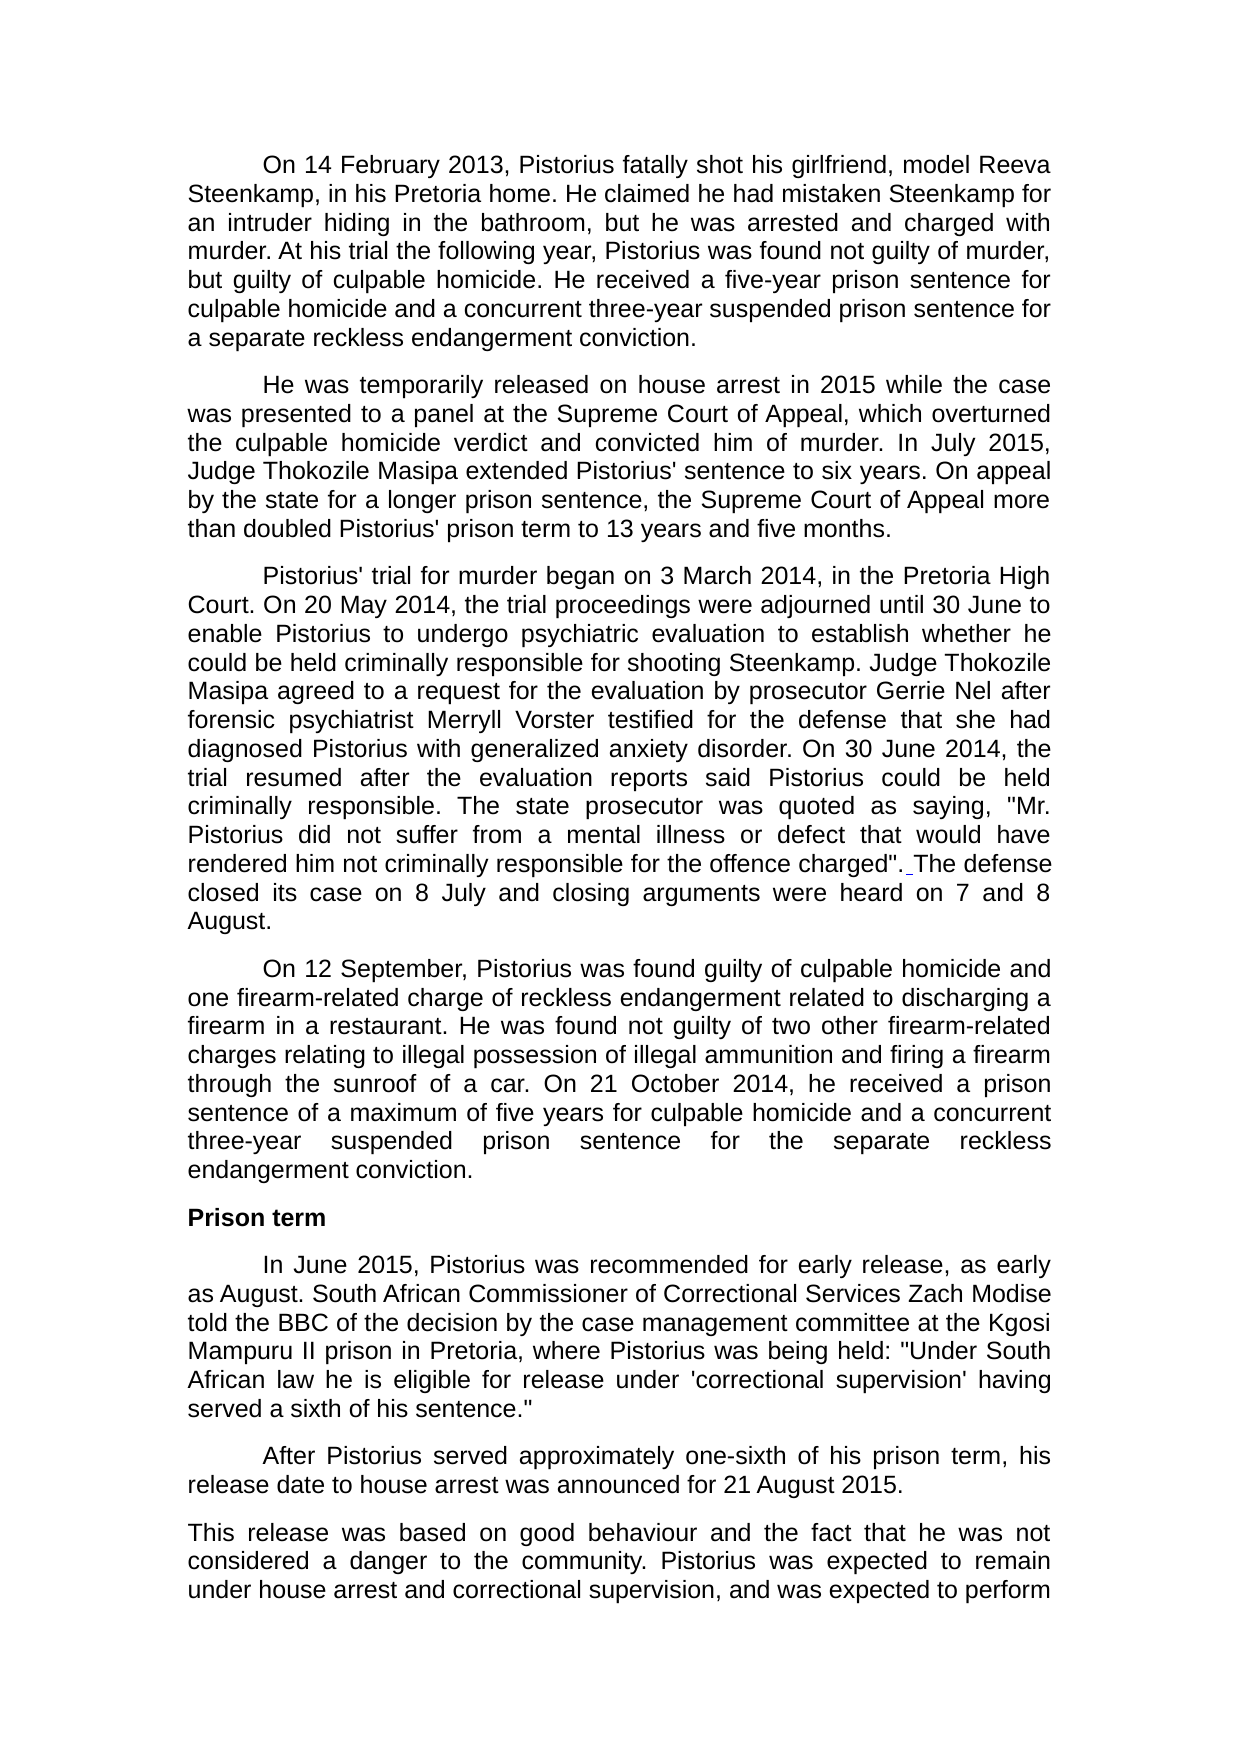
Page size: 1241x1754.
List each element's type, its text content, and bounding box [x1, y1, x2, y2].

text This release was based on good behaviour and the fact that he was not considered a danger to the community. Pistorius was expected to remain under house arrest and correctional supervision, and was expected to perform [187, 1517, 1053, 1604]
text He was temporarily released on house arrest in 2015 while the case was presented to a panel at the Supreme Court of Appeal, which overturned the culpable homicide verdict and convicted him of murder. In July 2015, Judge Thokozile Masipa extended Pistorius' sentence to six years. On appeal by the state for a longer prison sentence, the Supreme Court of Appeal more than doubled Pistorius' prison term to 13 years and five months. [187, 370, 1053, 542]
text Pistorius' trial for murder began on 3 March 2014, in the Pretoria High Court. On 20 May 2014, the trial proceedings were adjourned until 30 June to enable Pistorius to undergo psychiatric evaluation to establish whether he could be held criminally responsible for shooting Steenkamp. Judge Thokozile Masipa agreed to a request for the evaluation by prosecutor Gerrie Nel after forensic psychiatrist Merryll Vorster testified for the defense that she had diagnosed Pistorius with generalized anxiety disorder. On 30 June 2014, the trial resumed after the evaluation reports said Pistorius could be held criminally responsible. The state prosecutor was quoted as saying, "Mr. Pistorius did not suffer from a mental illness or defect that would have rendered him not criminally responsible for the offence charged". The defense closed its case on 8 July and closing arguments were heard on 7 and 8 August. [187, 561, 1053, 935]
text Prison term [187, 1202, 1053, 1231]
text On 14 February 2013, Pistorius fatally shot his girlfriend, model Reeva Steenkamp, in his Pretoria home. He claimed he had mistaken Steenkamp for an intruder hiding in the bathroom, but he was arrested and charged with murder. At his trial the following year, Pistorius was found not guilty of murder, but guilty of culpable homicide. He received a five-year prison sentence for culpable homicide and a concurrent three-year suspended prison sentence for a separate reckless endangerment conviction. [187, 150, 1053, 351]
text On 12 September, Pistorius was found guilty of culpable homicide and one firearm-related charge of reckless endangerment related to discharging a firearm in a restaurant. He was found not guilty of two other firearm-related charges relating to illegal possession of illegal ammunition and firing a firearm through the sunroof of a car. On 21 October 2014, he received a prison sentence of a maximum of five years for culpable homicide and a concurrent three-year suspended prison sentence for the separate reckless endangerment conviction. [187, 954, 1053, 1184]
text After Pistorius served approximately one-sixth of his prison term, his release date to house arrest was announced for 21 August 2015. [187, 1441, 1053, 1499]
text In June 2015, Pistorius was recommended for early release, as early as August. South African Commissioner of Correctional Services Zach Modise told the BBC of the decision by the case management committee at the Kgosi Mampuru II prison in Pretoria, where Pistorius was being held: "Under South African law he is eligible for release under 'correctional supervision' having served a sixth of his sentence." [187, 1250, 1053, 1422]
